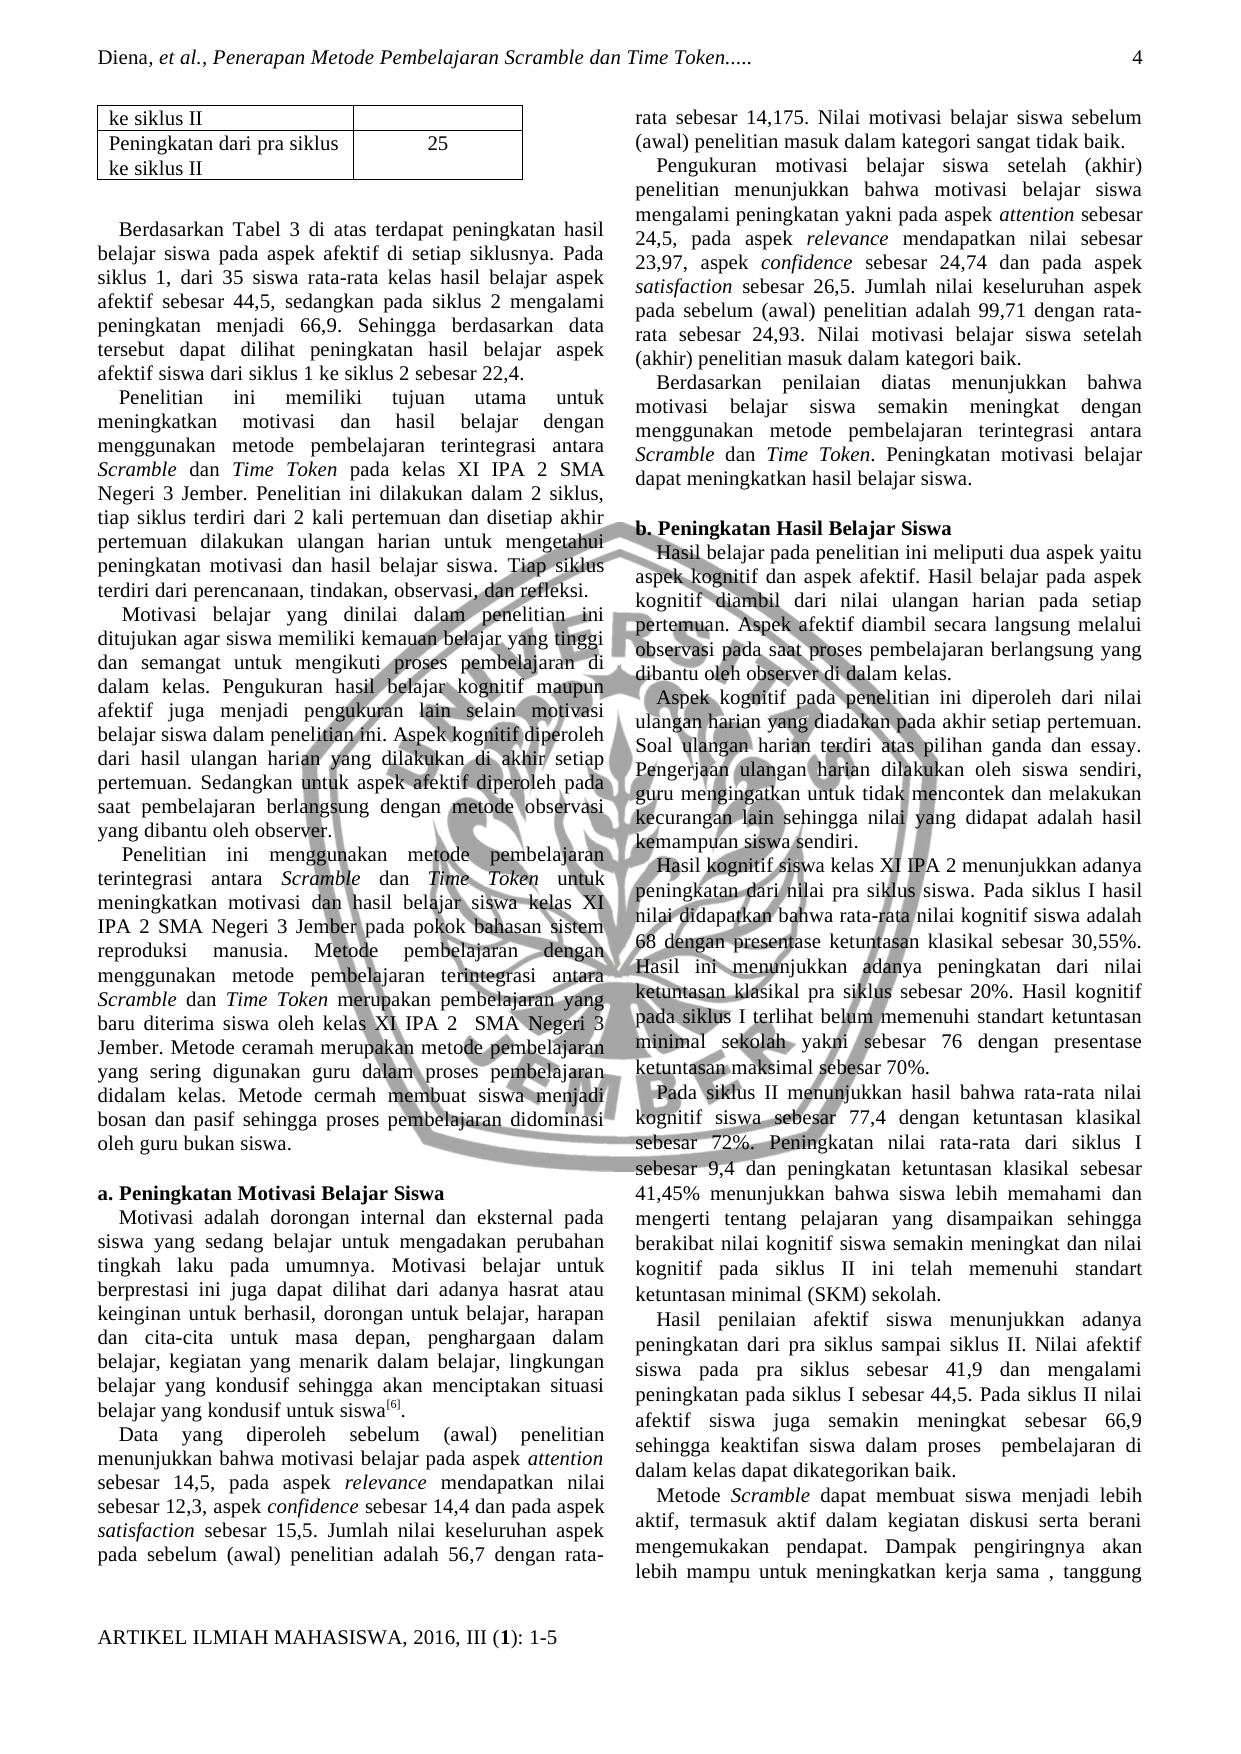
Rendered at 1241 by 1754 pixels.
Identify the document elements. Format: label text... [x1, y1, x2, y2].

text a. Peningkatan Motivasi Belajar Siswa [97, 1181, 605, 1205]
text Data yang diperoleh sebelum (awal) penelitian menunjukkan bahwa motivasi belajar pada aspek attention sebesar 14,5, pada aspek relevance mendapatkan nilai sebesar 12,3, aspek confidence sebesar 14,4 dan pada aspek satisfaction sebesar 15,5. Jumlah nilai keseluruhan aspek pada sebelum (awal) penelitian adalah 56,7 dengan rata- [97, 1421, 605, 1566]
text rata sebesar 14,175. Nilai motivasi belajar siswa sebelum (awal) penelitian masuk dalam kategori sangat tidak baik. [635, 105, 1143, 153]
text b. Peningkatan Hasil Belajar Siswa [635, 516, 1143, 540]
table_cell [354, 106, 522, 130]
text Hasil penilaian afektif siswa menunjukkan adanya peningkatan dari pra siklus sampai siklus II. Nilai afektif siswa pada pra siklus sebesar 41,9 dan mengalami peningkatan pada siklus I sebesar 44,5. Pada siklus II nilai afektif siswa juga semakin meningkat sebesar 66,9 sehingga keaktifan siswa dalam proses pembelajaran di dalam kelas dapat dikategorikan baik. [635, 1307, 1143, 1482]
text Hasil belajar pada penelitian ini meliputi dua aspek yaitu aspek kognitif dan aspek afektif. Hasil belajar pada aspek kognitif diambil dari nilai ulangan harian pada setiap pertemuan. Aspek afektif diambil secara langsung melalui observasi pada saat proses pembelajaran berlangsung yang dibantu oleh observer di dalam kelas. [635, 540, 1143, 684]
text Berdasarkan penilaian diatas menunjukkan bahwa motivasi belajar siswa semakin meningkat dengan menggunakan metode pembelajaran terintegrasi antara Scramble dan Time Token. Peningkatan motivasi belajar dapat meningkatkan hasil belajar siswa. [635, 370, 1143, 490]
table_cell ke siklus II [98, 106, 353, 130]
text Metode Scramble dapat membuat siswa menjadi lebih aktif, termasuk aktif dalam kegiatan diskusi serta berani mengemukakan pendapat. Dampak pengiringnya akan lebih mampu untuk meningkatkan kerja sama , tanggung [635, 1483, 1143, 1583]
text Hasil kognitif siswa kelas XI IPA 2 menunjukkan adanya peningkatan dari nilai pra siklus siswa. Pada siklus I hasil nilai didapatkan bahwa rata-rata nilai kognitif siswa adalah 68 dengan presentase ketuntasan klasikal sebesar 30,55%. Hasil ini menunjukkan adanya peningkatan dari nilai ketuntasan klasikal pra siklus sebesar 20%. Hasil kognitif pada siklus I terlihat belum memenuhi standart ketuntasan minimal sekolah yakni sebesar 76 dengan presentase ketuntasan maksimal sebesar 70%. [635, 853, 1143, 1079]
text Penelitian ini menggunakan metode pembelajaran terintegrasi antara Scramble dan Time Token untuk meningkatkan motivasi dan hasil belajar siswa kelas XI IPA 2 SMA Negeri 3 Jember pada pokok bahasan sistem reproduksi manusia. Metode pembelajaran dengan menggunakan metode pembelajaran terintegrasi antara Scramble dan Time Token merupakan pembelajaran yang baru diterima siswa oleh kelas XI IPA 2 SMA Negeri 3 Jember. Metode ceramah merupakan metode pembelajaran yang sering digunakan guru dalam proses pembelajaran didalam kelas. Metode cermah membuat siswa menjadi bosan dan pasif sehingga proses pembelajaran didominasi oleh guru bukan siswa. [97, 842, 605, 1155]
picture [229, 447, 1011, 1246]
text Motivasi adalah dorongan internal dan eksternal pada siswa yang sedang belajar untuk mengadakan perubahan tingkah laku pada umumnya. Motivasi belajar untuk berprestasi ini juga dapat dilihat dari adanya hasrat atau keinginan untuk berhasil, dorongan untuk belajar, harapan dan cita-cita untuk masa depan, penghargaan dalam belajar, kegiatan yang menarik dalam belajar, lingkungan belajar yang kondusif sehingga akan menciptakan situasi belajar yang kondusif untuk siswa[6]. [97, 1205, 605, 1421]
text Pada siklus II menunjukkan hasil bahwa rata-rata nilai kognitif siswa sebesar 77,4 dengan ketuntasan klasikal sebesar 72%. Peningkatan nilai rata-rata dari siklus I sebesar 9,4 dan peningkatan ketuntasan klasikal sebesar 41,45% menunjukkan bahwa siswa lebih memahami dan mengerti tentang pelajaran yang disampaikan sehingga berakibat nilai kognitif siswa semakin meningkat dan nilai kognitif pada siklus II ini telah memenuhi standart ketuntasan minimal (SKM) sekolah. [635, 1080, 1143, 1306]
text Aspek kognitif pada penelitian ini diperoleh dari nilai ulangan harian yang diadakan pada akhir setiap pertemuan. Soal ulangan harian terdiri atas pilihan ganda dan essay. Pengerjaan ulangan harian dilakukan oleh siswa sendiri, guru mengingatkan untuk tidak mencontek dan melakukan kecurangan lain sehingga nilai yang didapat adalah hasil kemampuan siswa sendiri. [635, 684, 1143, 853]
text Penelitian ini memiliki tujuan utama untuk meningkatkan motivasi dan hasil belajar dengan menggunakan metode pembelajaran terintegrasi antara Scramble dan Time Token pada kelas XI IPA 2 SMA Negeri 3 Jember. Penelitian ini dilakukan dalam 2 siklus, tiap siklus terdiri dari 2 kali pertemuan dan disetiap akhir pertemuan dilakukan ulangan harian untuk mengetahui peningkatan motivasi dan hasil belajar siswa. Tiap siklus terdiri dari perencanaan, tindakan, observasi, dan refleksi. [97, 385, 605, 601]
table_cell Peningkatan dari pra siklus ke siklus II [98, 131, 353, 179]
text Berdasarkan Tabel 3 di atas terdapat peningkatan hasil belajar siswa pada aspek afektif di setiap siklusnya. Pada siklus 1, dari 35 siswa rata-rata kelas hasil belajar aspek afektif sebesar 44,5, sedangkan pada siklus 2 mengalami peningkatan menjadi 66,9. Sehingga berdasarkan data tersebut dapat dilihat peningkatan hasil belajar aspek afektif siswa dari siklus 1 ke siklus 2 sebesar 22,4. [97, 216, 605, 385]
text Pengukuran motivasi belajar siswa setelah (akhir) penelitian menunjukkan bahwa motivasi belajar siswa mengalami peningkatan yakni pada aspek attention sebesar 24,5, pada aspek relevance mendapatkan nilai sebesar 23,97, aspek confidence sebesar 24,74 dan pada aspek satisfaction sebesar 26,5. Jumlah nilai keseluruhan aspek pada sebelum (awal) penelitian adalah 99,71 dengan rata-rata sebesar 24,93. Nilai motivasi belajar siswa setelah (akhir) penelitian masuk dalam kategori baik. [635, 153, 1143, 370]
table_cell 25 [354, 131, 522, 179]
text Motivasi belajar yang dinilai dalam penelitian ini ditujukan agar siswa memiliki kemauan belajar yang tinggi dan semangat untuk mengikuti proses pembelajaran di dalam kelas. Pengukuran hasil belajar kognitif maupun afektif juga menjadi pengukuran lain selain motivasi belajar siswa dalam penelitian ini. Aspek kognitif diperoleh dari hasil ulangan harian yang dilakukan di akhir setiap pertemuan. Sedangkan untuk aspek afektif diperoleh pada saat pembelajaran berlangsung dengan metode observasi yang dibantu oleh observer. [97, 601, 605, 842]
